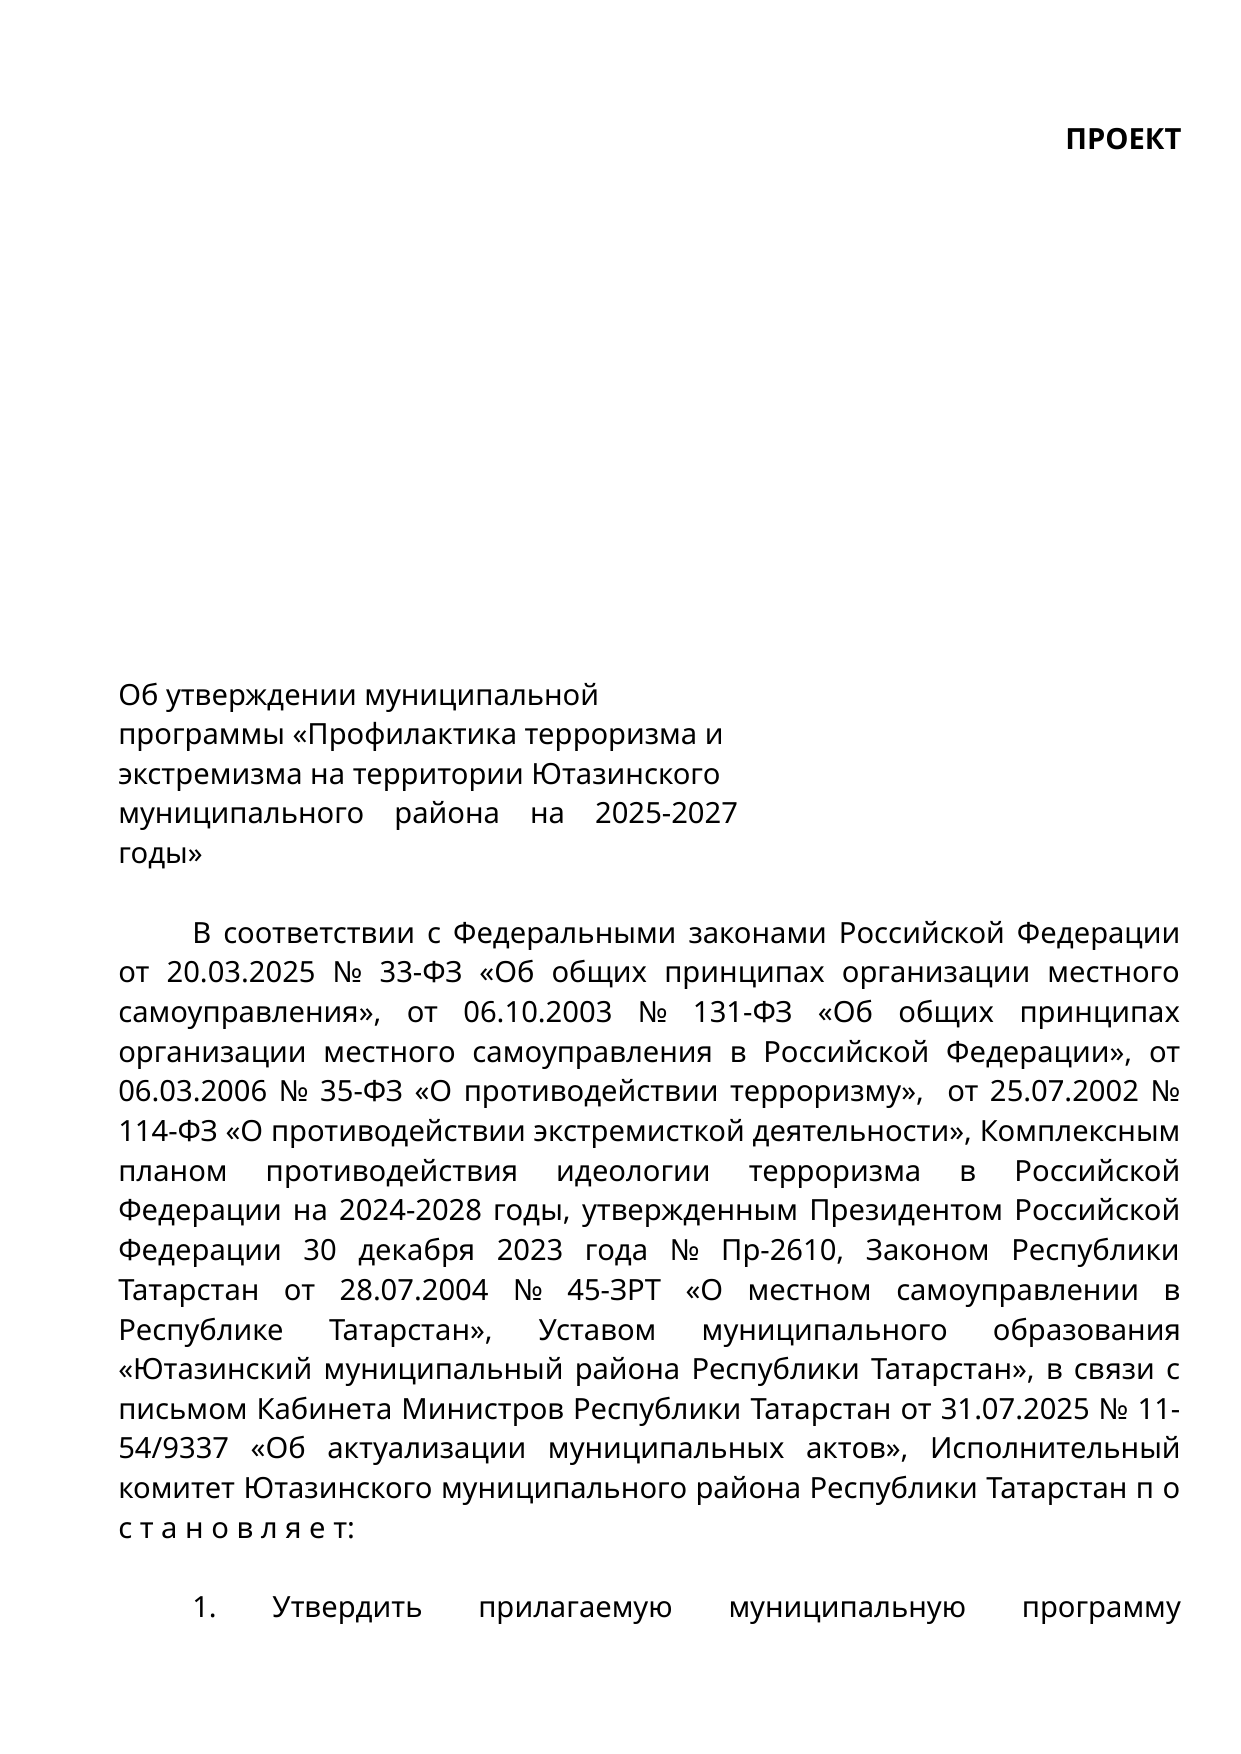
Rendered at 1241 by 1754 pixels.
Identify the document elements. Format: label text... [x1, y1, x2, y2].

text муниципального района на 2025-2027 годы» [118, 793, 738, 872]
text 1. Утвердить прилагаемую муниципальную программу [118, 1587, 1181, 1626]
text В соответствии с Федеральными законами Российской Федерации от 20.03.2025 № 33-ФЗ «Об общих принципах организации местного самоуправления», от 06.10.2003 № 131-ФЗ «Об общих принципах организации местного самоуправления в Российской Федерации», от 06.03.2006 № 35-ФЗ «О противодействии терроризму», от 25.07.2002 № 114-ФЗ «О противодействии экстремисткой деятельности», Комплексным планом противодействия идеологии терроризма в Российской Федерации на 2024-2028 годы, утвержденным Президентом Российской Федерации 30 декабря 2023 года № Пр-2610, Законом Республики Татарстан от 28.07.2004 № 45-ЗРТ «О местном самоуправлении в Республике Татарстан», Уставом муниципального образования «Ютазинский муниципальный района Республики Татарстан», в связи с письмом Кабинета Министров Республики Татарстан от 31.07.2025 № 11-54/9337 «Об актуализации муниципальных актов», Исполнительный комитет Ютазинского муниципального района Республики Татарстан п о с т а н о в л я е т: [118, 912, 1181, 1547]
text экстремизма на территории Ютазинского [118, 753, 738, 793]
text ПРОЕКТ [118, 118, 1181, 158]
text программы «Профилактика терроризма и [118, 713, 738, 753]
text Об утверждении муниципальной [118, 674, 738, 713]
